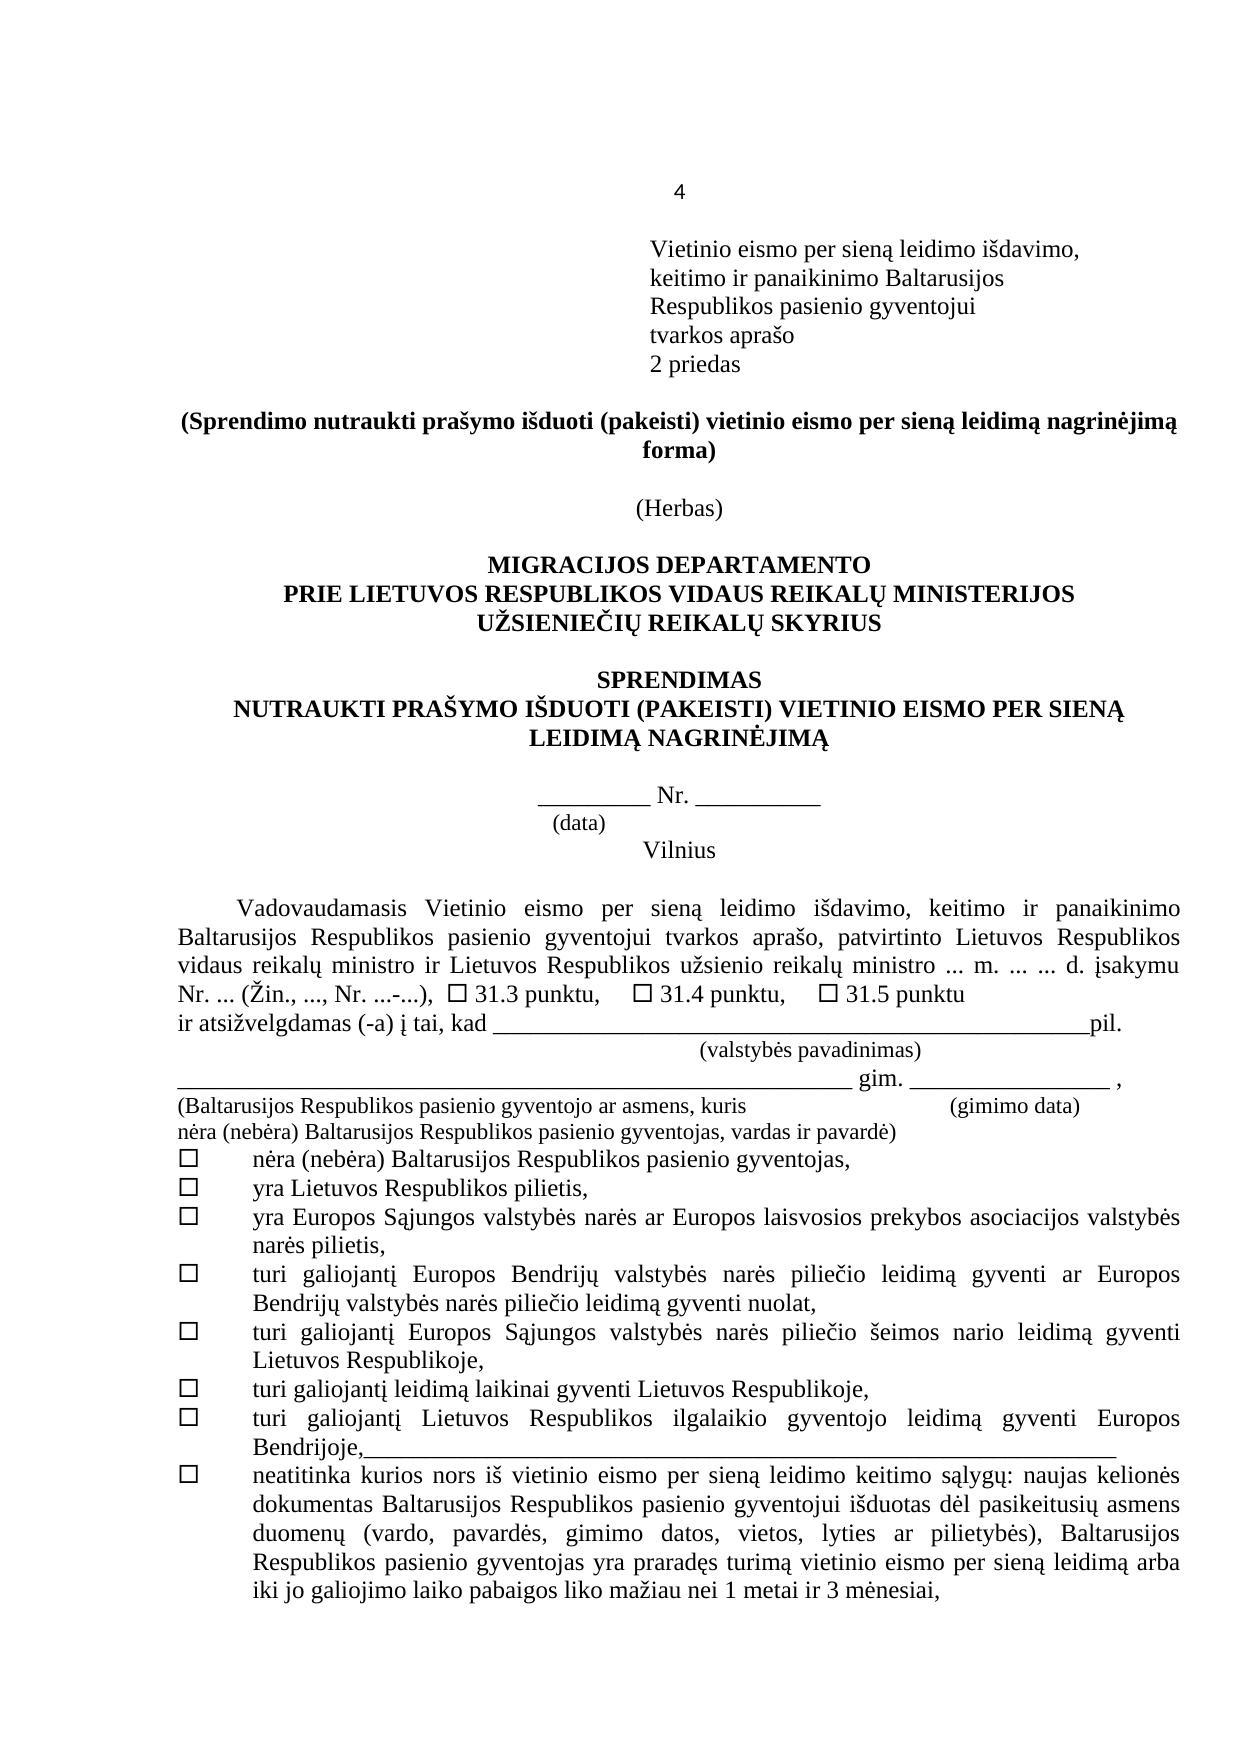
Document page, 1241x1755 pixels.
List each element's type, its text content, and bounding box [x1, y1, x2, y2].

text [] yra Europos Sąjungos valstybės narės ar Europos laisvosios prekybos asociacijos valstybės narės pilietis, [177, 1202, 1181, 1259]
text (Herbas) [177, 493, 1181, 521]
text Vadovaudamasis Vietinio eismo per sieną leidimo išdavimo, keitimo ir panaikinimo Baltarusijos Respublikos pasienio gyventojui tvarkos aprašo, patvirtinto Lietuvos Respublikos vidaus reikalų ministro ir Lietuvos Respublikos užsienio reikalų ministro ... m. ... ... d. įsakymu Nr. ... (Žin., ..., Nr. ...-...), [] 31.3 punktu, [] 31.4 punktu, [] 31.5 punktu [177, 893, 1181, 1008]
text nėra (nebėra) Baltarusijos Respublikos pasienio gyventojas, vardas ir pavardė) [177, 1118, 1181, 1144]
text keitimo ir panaikinimo Baltarusijos [649, 263, 1181, 291]
text MIGRACIJOS DEPARTAMENTO [177, 550, 1181, 579]
text Vilnius [177, 835, 1181, 864]
text NUTRAUKTI PRAŠYMO IŠDUOTI (PAKEISTI) VIETINIO EISMO PER SIENĄ LEIDIMĄ NAGRINĖJIMĄ [177, 694, 1181, 751]
text ir atsižvelgdamas (-a) į tai, kad pil. [177, 1008, 1181, 1037]
text SPRENDIMAS [177, 665, 1181, 694]
text (data) [552, 809, 1181, 835]
text [] turi galiojantį leidimą laikinai gyventi Lietuvos Respublikoje, [177, 1374, 1181, 1403]
text (Sprendimo nutraukti prašymo išduoti (pakeisti) vietinio eismo per sieną leidimą nagrinėjimą forma) [177, 406, 1181, 464]
text 2 priedas [649, 349, 1181, 378]
text _ gim. ________________ , [177, 1063, 1181, 1092]
text (valstybės pavadinimas) [440, 1037, 1181, 1063]
text Vietinio eismo per sieną leidimo išdavimo, [649, 234, 1181, 263]
text [] neatitinka kurios nors iš vietinio eismo per sieną leidimo keitimo sąlygų: naujas kelionės dokumentas Baltarusijos Respublikos pasienio gyventojui išduotas dėl pasikeitusių asmens duomenų (vardo, pavardės, gimimo datos, vietos, lyties ar pilietybės), Baltarusijos Respublikos pasienio gyventojas yra praradęs turimą vietinio eismo per sieną leidimą arba iki jo galiojimo laiko pabaigos liko mažiau nei 1 metai ir 3 mėnesiai, [177, 1461, 1181, 1604]
text _________ Nr. __________ [177, 780, 1181, 809]
text (Baltarusijos Respublikos pasienio gyventojo ar asmens, kuris (gimimo data) [177, 1092, 1181, 1118]
text [] turi galiojantį Lietuvos Respublikos ilgalaikio gyventojo leidimą gyventi Europos Bendrijoje, [177, 1403, 1181, 1461]
text [] nėra (nebėra) Baltarusijos Respublikos pasienio gyventojas, [177, 1144, 1181, 1173]
text Respublikos pasienio gyventojui [649, 291, 1181, 320]
text [] turi galiojantį Europos Sąjungos valstybės narės piliečio šeimos nario leidimą gyventi Lietuvos Respublikoje, [177, 1317, 1181, 1374]
text PRIE LIETUVOS RESPUBLIKOS VIDAUS REIKALŲ MINISTERIJOS [177, 579, 1181, 608]
text UŽSIENIEČIŲ REIKALŲ SKYRIUS [177, 608, 1181, 636]
text [] turi galiojantį Europos Bendrijų valstybės narės piliečio leidimą gyventi ar Europos Bendrijų valstybės narės piliečio leidimą gyventi nuolat, [177, 1259, 1181, 1317]
text tvarkos aprašo [649, 320, 1181, 349]
text [] yra Lietuvos Respublikos pilietis, [177, 1173, 1181, 1202]
